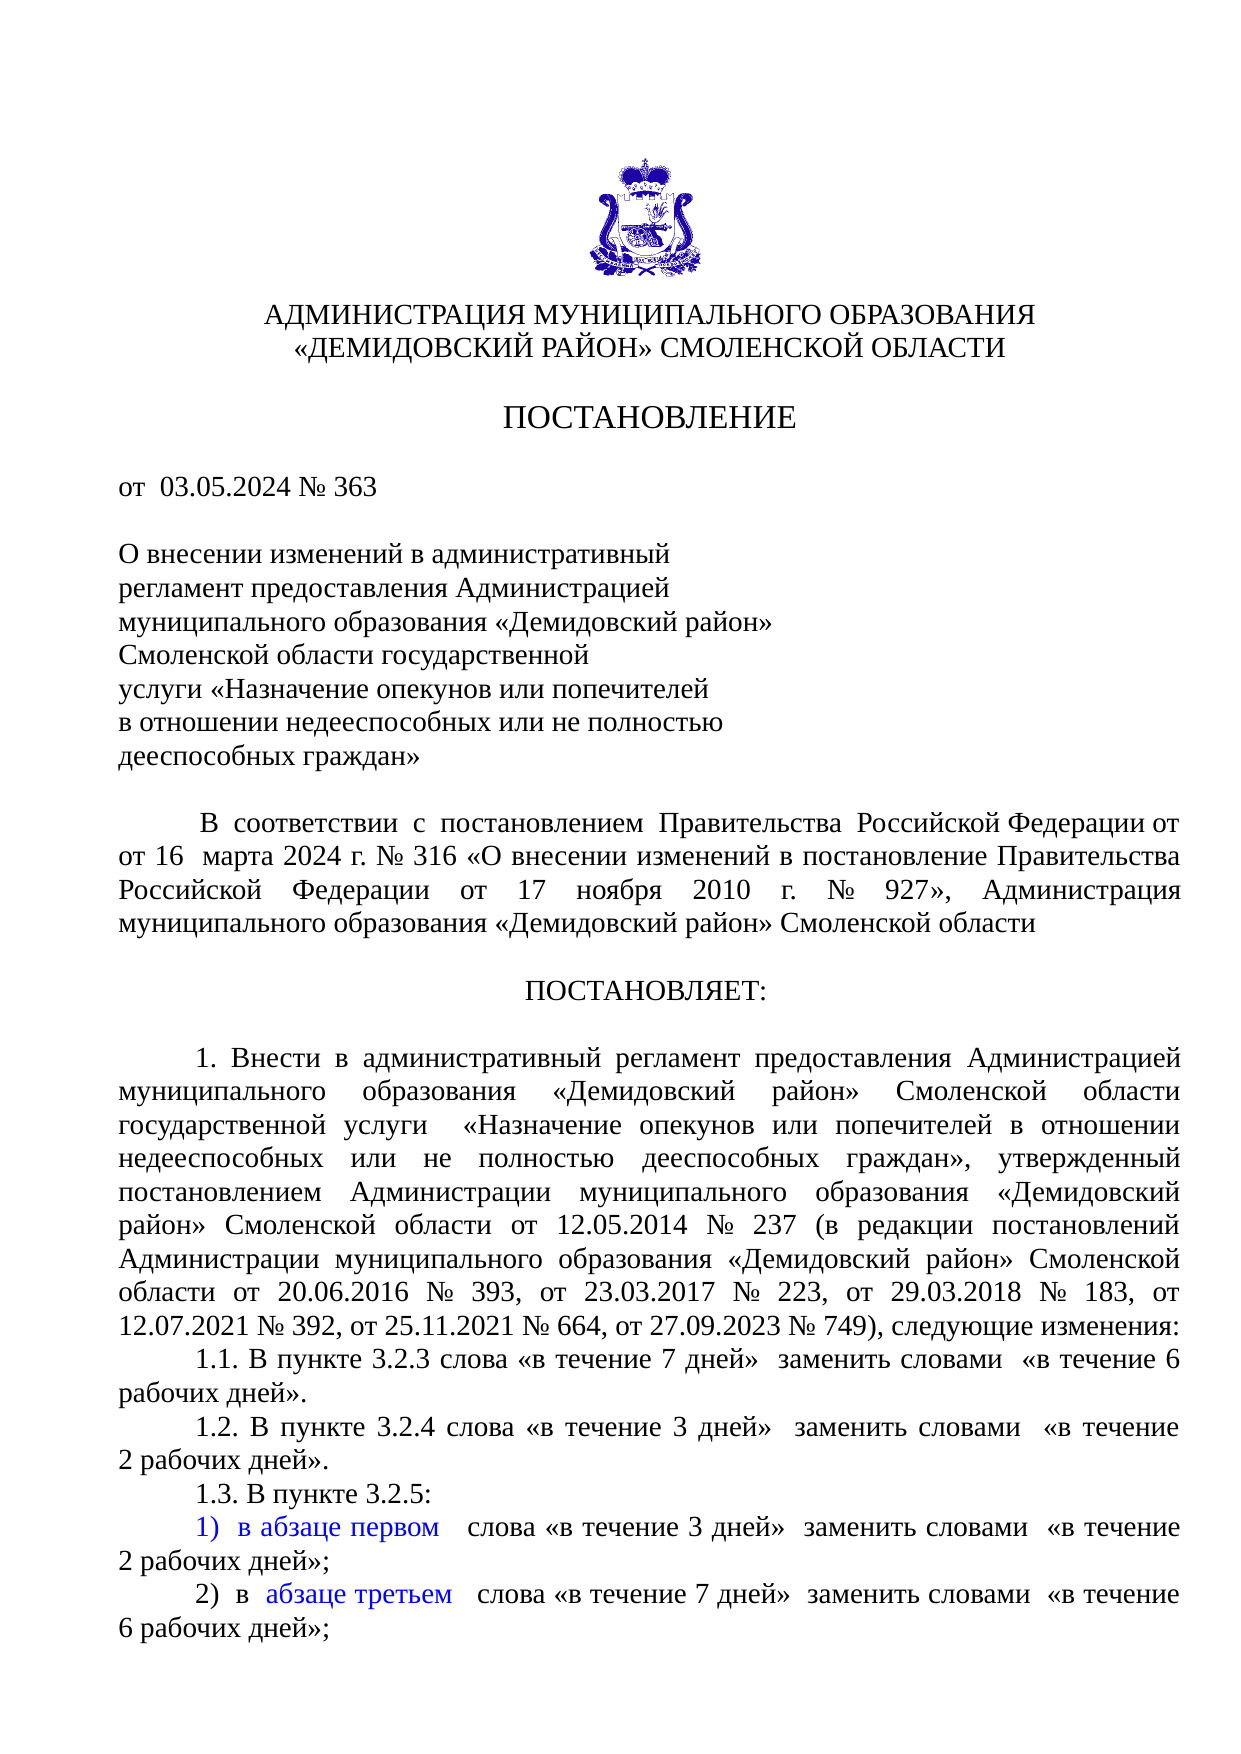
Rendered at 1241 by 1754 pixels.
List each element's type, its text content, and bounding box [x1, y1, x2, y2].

text 1. Внести в административный регламент предоставления Администрацией муниципального образования «Демидовский район» Смоленской области государственной услуги «Назначение опекунов или попечителей в отношении недееспособных или не полностью дееспособных граждан», утвержденный постановлением Администрации муниципального образования «Демидовский район» Смоленской области от 12.05.2014 № 237 (в редакции постановлений Администрации муниципального образования «Демидовский район» Смоленской области от 20.06.2016 № 393, от 23.03.2017 № 223, от 29.03.2018 № 183, от 12.07.2021 № 392, от 25.11.2021 № 664, от 27.09.2023 № 749), следующие изменения: [118, 1040, 1181, 1342]
text муниципального образования «Демидовский район» [118, 604, 1181, 637]
text от 16 марта 2024 г. № 316 «О внесении изменений в постановление Правительства Российской Федерации от 17 ноября 2010 г. № 927», Администрация муниципального образования «Демидовский район» Смоленской области [118, 838, 1181, 939]
text 1.1. В пункте 3.2.3 слова «в течение 7 дней» заменить словами «в течение 6 рабочих дней». [118, 1342, 1181, 1409]
text 1.2. В пункте 3.2.4 слова «в течение 3 дней» заменить словами «в течение 2 рабочих дней». [118, 1409, 1181, 1476]
text 1.3. В пункте 3.2.5: [118, 1476, 1181, 1509]
text О внесении изменений в административный [118, 537, 1181, 570]
text ПОСТАНОВЛЯЕТ: [118, 973, 1181, 1006]
picture [578, 149, 716, 289]
text «ДЕМИДОВСКИЙ РАЙОН» СМОЛЕНСКОЙ ОБЛАСТИ [118, 331, 1181, 364]
text 2) в абзаце третьем слова «в течение 7 дней» заменить словами «в течение 6 рабочих дней»; [118, 1576, 1181, 1643]
text услуги «Назначение опекунов или попечителей [118, 671, 1181, 704]
text регламент предоставления Администрацией [118, 570, 1181, 604]
text Смоленской области государственной [118, 637, 1181, 671]
text 1) в абзаце первом слова «в течение 3 дней» заменить словами «в течение 2 рабочих дней»; [118, 1509, 1181, 1576]
text дееспособных граждан» [118, 738, 1181, 771]
text ПОСТАНОВЛЕНИЕ [118, 398, 1181, 436]
text АДМИНИСТРАЦИЯ МУНИЦИПАЛЬНОГО ОБРАЗОВАНИЯ [118, 297, 1181, 331]
text в отношении недееспособных или не полностью [118, 704, 1181, 738]
text В соответствии с постановлением Правительства Российской Федерации от [118, 805, 1181, 838]
text от 03.05.2024 № 363 [118, 469, 1181, 503]
